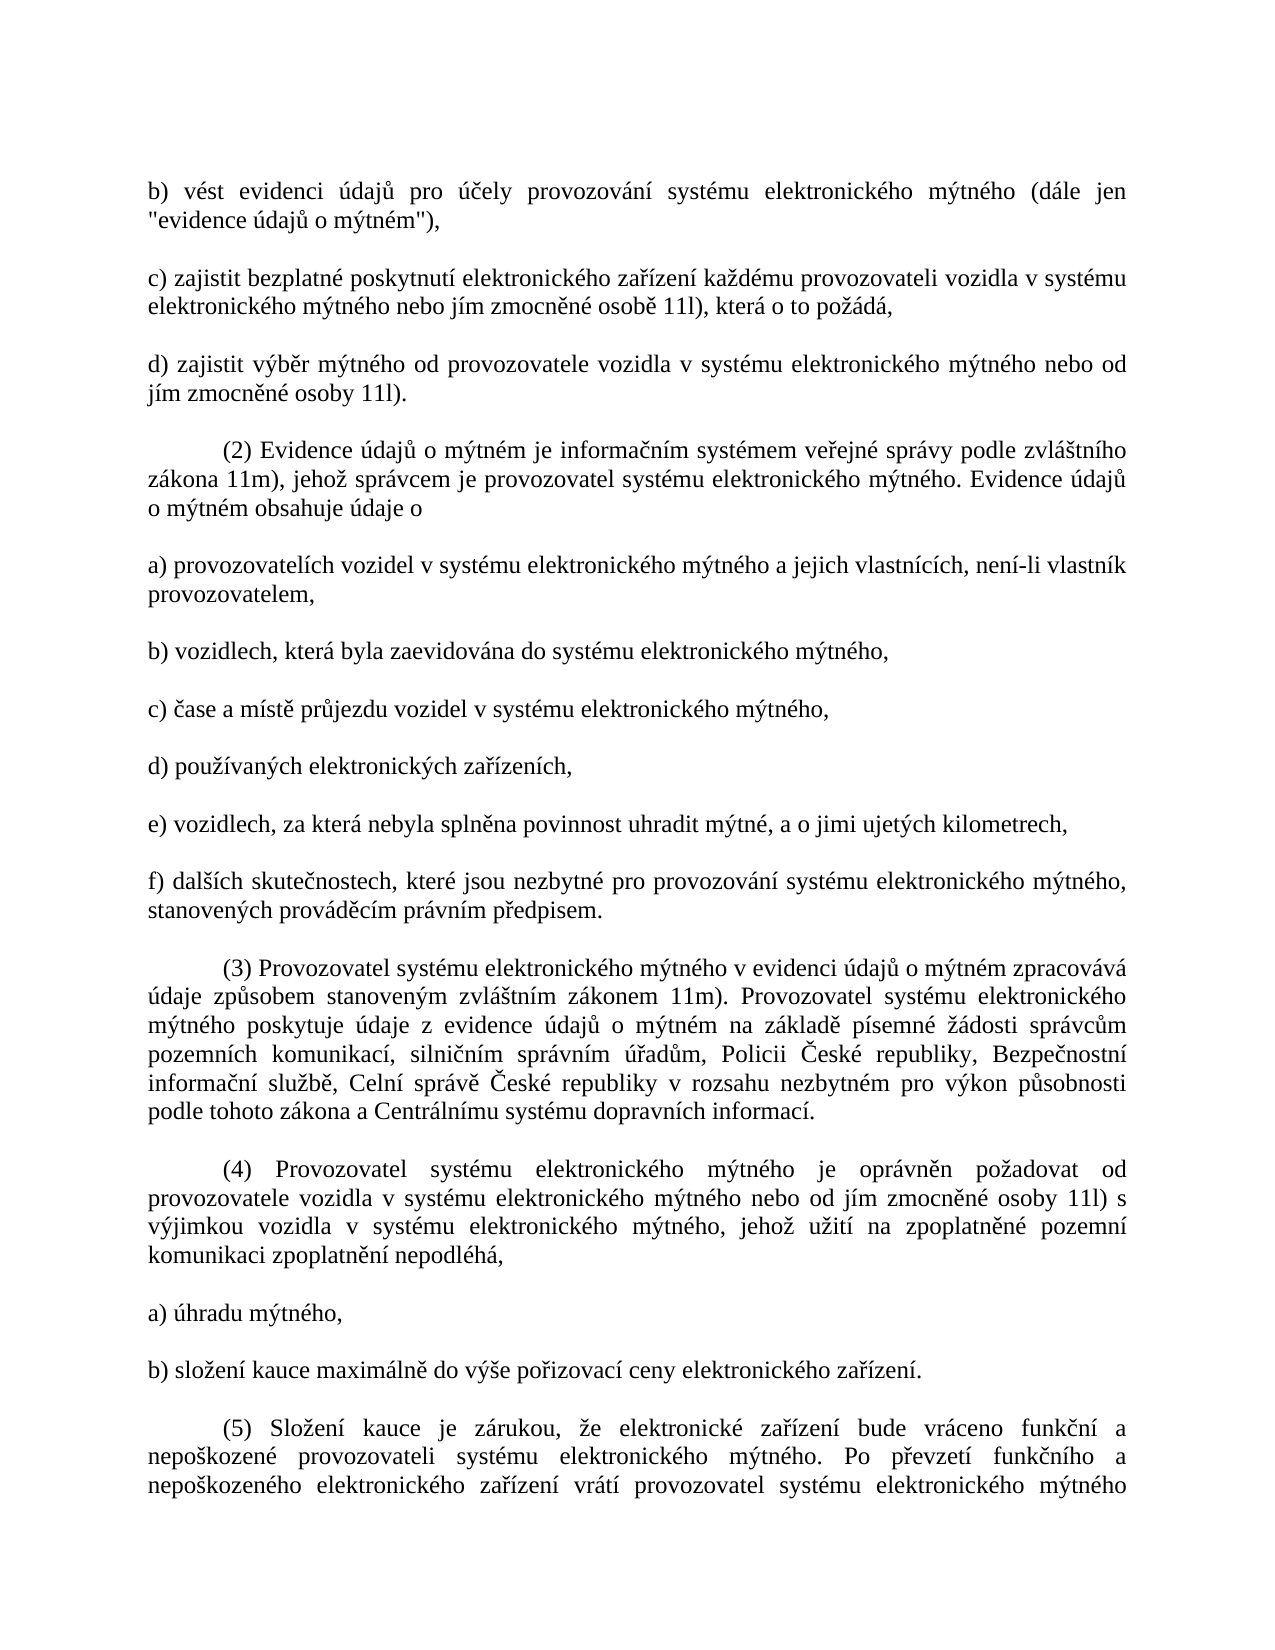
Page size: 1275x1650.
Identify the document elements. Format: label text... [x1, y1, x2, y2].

text b) vést evidenci údajů pro účely provozování systému elektronického mýtného (dále jen "evidence údajů o mýtném"), [148, 176, 1127, 234]
text e) vozidlech, za která nebyla splněna povinnost uhradit mýtné, a o jimi ujetých kilometrech, [148, 809, 1127, 838]
text d) používaných elektronických zařízeních, [148, 751, 1127, 780]
text (2) Evidence údajů o mýtném je informačním systémem veřejné správy podle zvláštního zákona 11m), jehož správcem je provozovatel systému elektronického mýtného. Evidence údajů o mýtném obsahuje údaje o [148, 435, 1127, 521]
text b) složení kauce maximálně do výše pořizovací ceny elektronického zařízení. [148, 1355, 1127, 1384]
text d) zajistit výběr mýtného od provozovatele vozidla v systému elektronického mýtného nebo od jím zmocněné osoby 11l). [148, 349, 1127, 406]
text b) vozidlech, která byla zaevidována do systému elektronického mýtného, [148, 636, 1127, 665]
text (5) Složení kauce je zárukou, že elektronické zařízení bude vráceno funkční a nepoškozené provozovateli systému elektronického mýtného. Po převzetí funkčního a nepoškozeného elektronického zařízení vrátí provozovatel systému elektronického mýtného [148, 1413, 1127, 1499]
text c) zajistit bezplatné poskytnutí elektronického zařízení každému provozovateli vozidla v systému elektronického mýtného nebo jím zmocněné osobě 11l), která o to požádá, [148, 263, 1127, 320]
text (3) Provozovatel systému elektronického mýtného v evidenci údajů o mýtném zpracovává údaje způsobem stanoveným zvláštním zákonem 11m). Provozovatel systému elektronického mýtného poskytuje údaje z evidence údajů o mýtném na základě písemné žádosti správcům pozemních komunikací, silničním správním úřadům, Policii České republiky, Bezpečnostní informační službě, Celní správě České republiky v rozsahu nezbytném pro výkon působnosti podle tohoto zákona a Centrálnímu systému dopravních informací. [148, 953, 1127, 1125]
text c) čase a místě průjezdu vozidel v systému elektronického mýtného, [148, 694, 1127, 723]
text a) provozovatelích vozidel v systému elektronického mýtného a jejich vlastnících, není-li vlastník provozovatelem, [148, 550, 1127, 608]
text a) úhradu mýtného, [148, 1298, 1127, 1326]
text f) dalších skutečnostech, které jsou nezbytné pro provozování systému elektronického mýtného, stanovených prováděcím právním předpisem. [148, 866, 1127, 924]
text (4) Provozovatel systému elektronického mýtného je oprávněn požadovat od provozovatele vozidla v systému elektronického mýtného nebo od jím zmocněné osoby 11l) s výjimkou vozidla v systému elektronického mýtného, jehož užití na zpoplatněné pozemní komunikaci zpoplatnění nepodléhá, [148, 1154, 1127, 1269]
